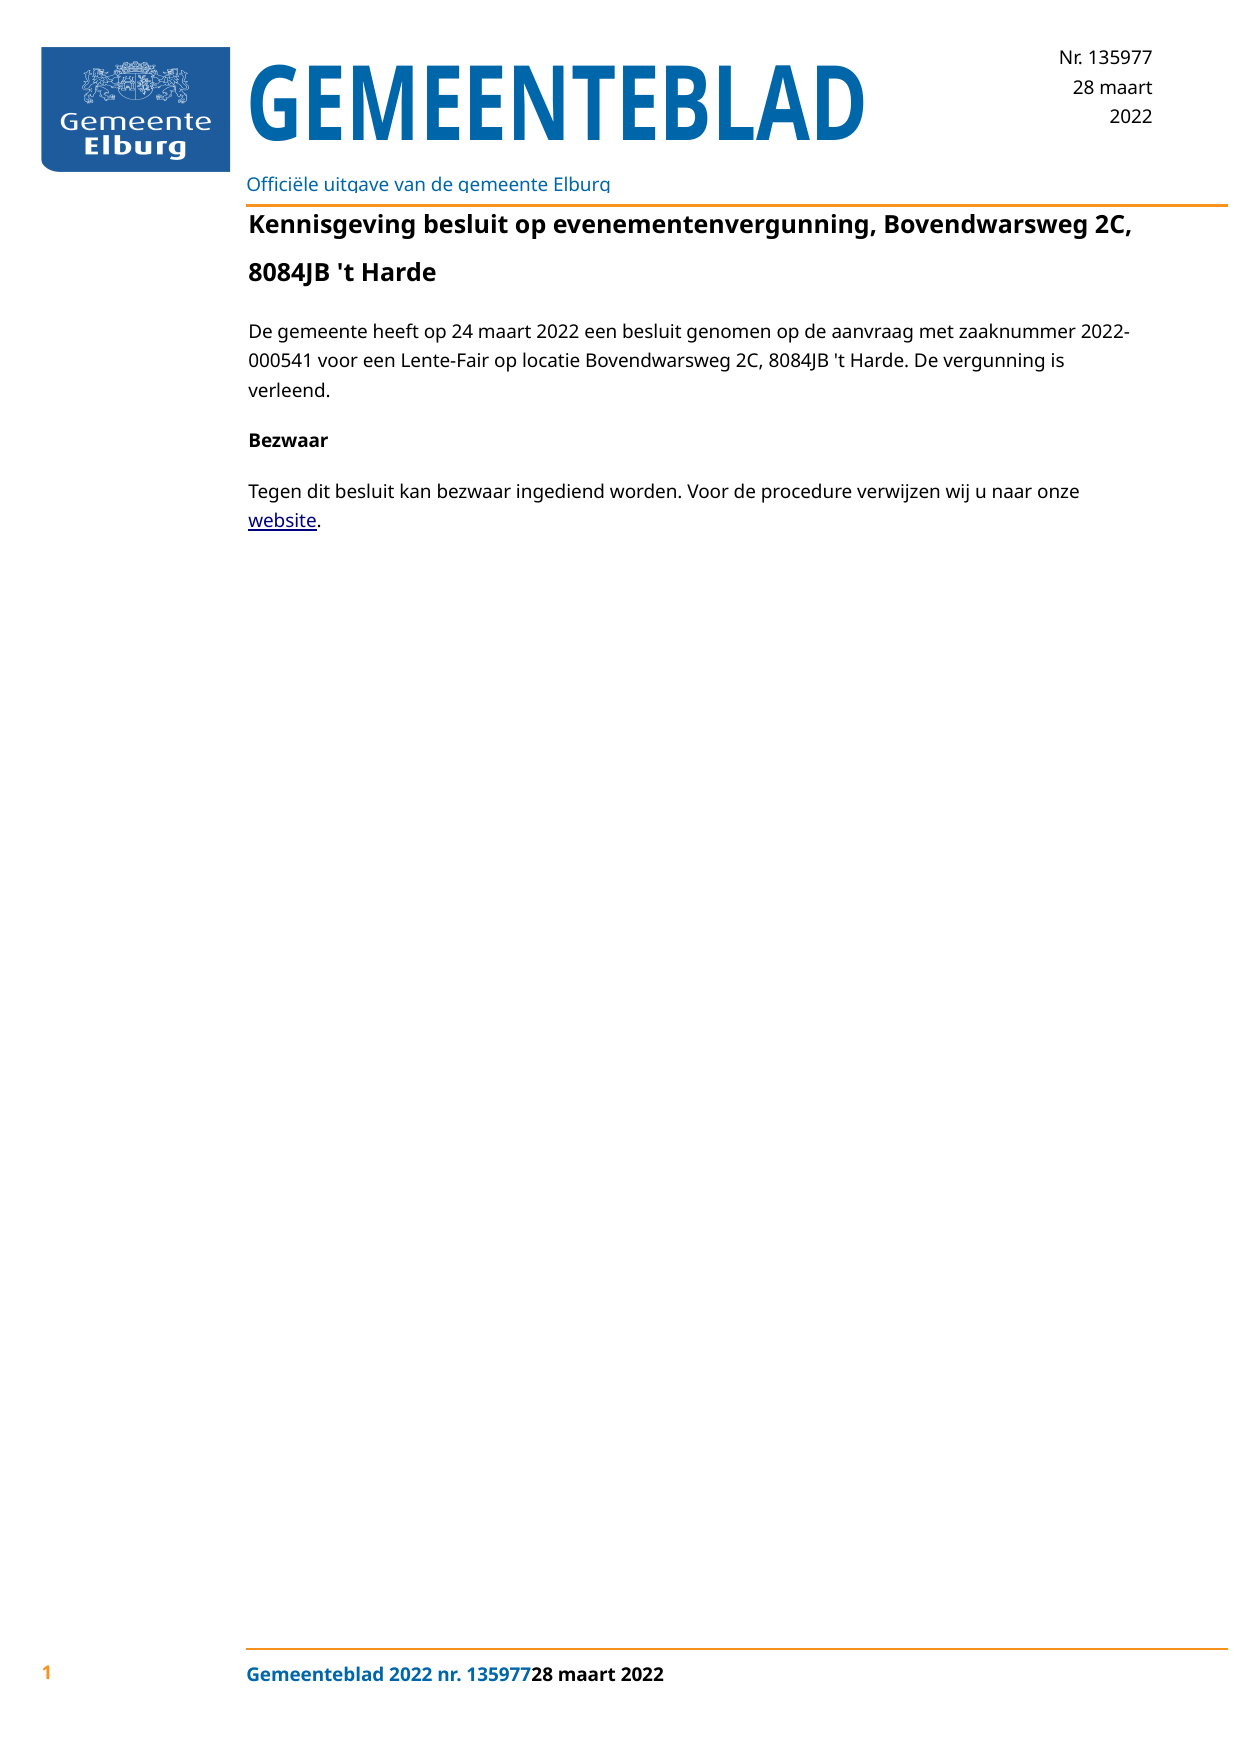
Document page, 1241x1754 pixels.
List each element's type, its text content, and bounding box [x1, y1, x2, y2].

text Kennisgeving besluit op evenementenvergunning, Bovendwarsweg 2C, 8084JB 't Harde [248, 207, 1152, 288]
text Bezwaar [248, 427, 1152, 453]
picture [41, 47, 231, 172]
text De gemeente heeft op 24 maart 2022 een besluit genomen op de aanvraag met zaaknummer 2022-000541 voor een Lente-Fair op locatie Bovendwarsweg 2C, 8084JB 't Harde. De vergunning is verleend. [248, 318, 1152, 403]
text Tegen dit besluit kan bezwaar ingediend worden. Voor de procedure verwijzen wij u naar onze website. [248, 478, 1152, 533]
